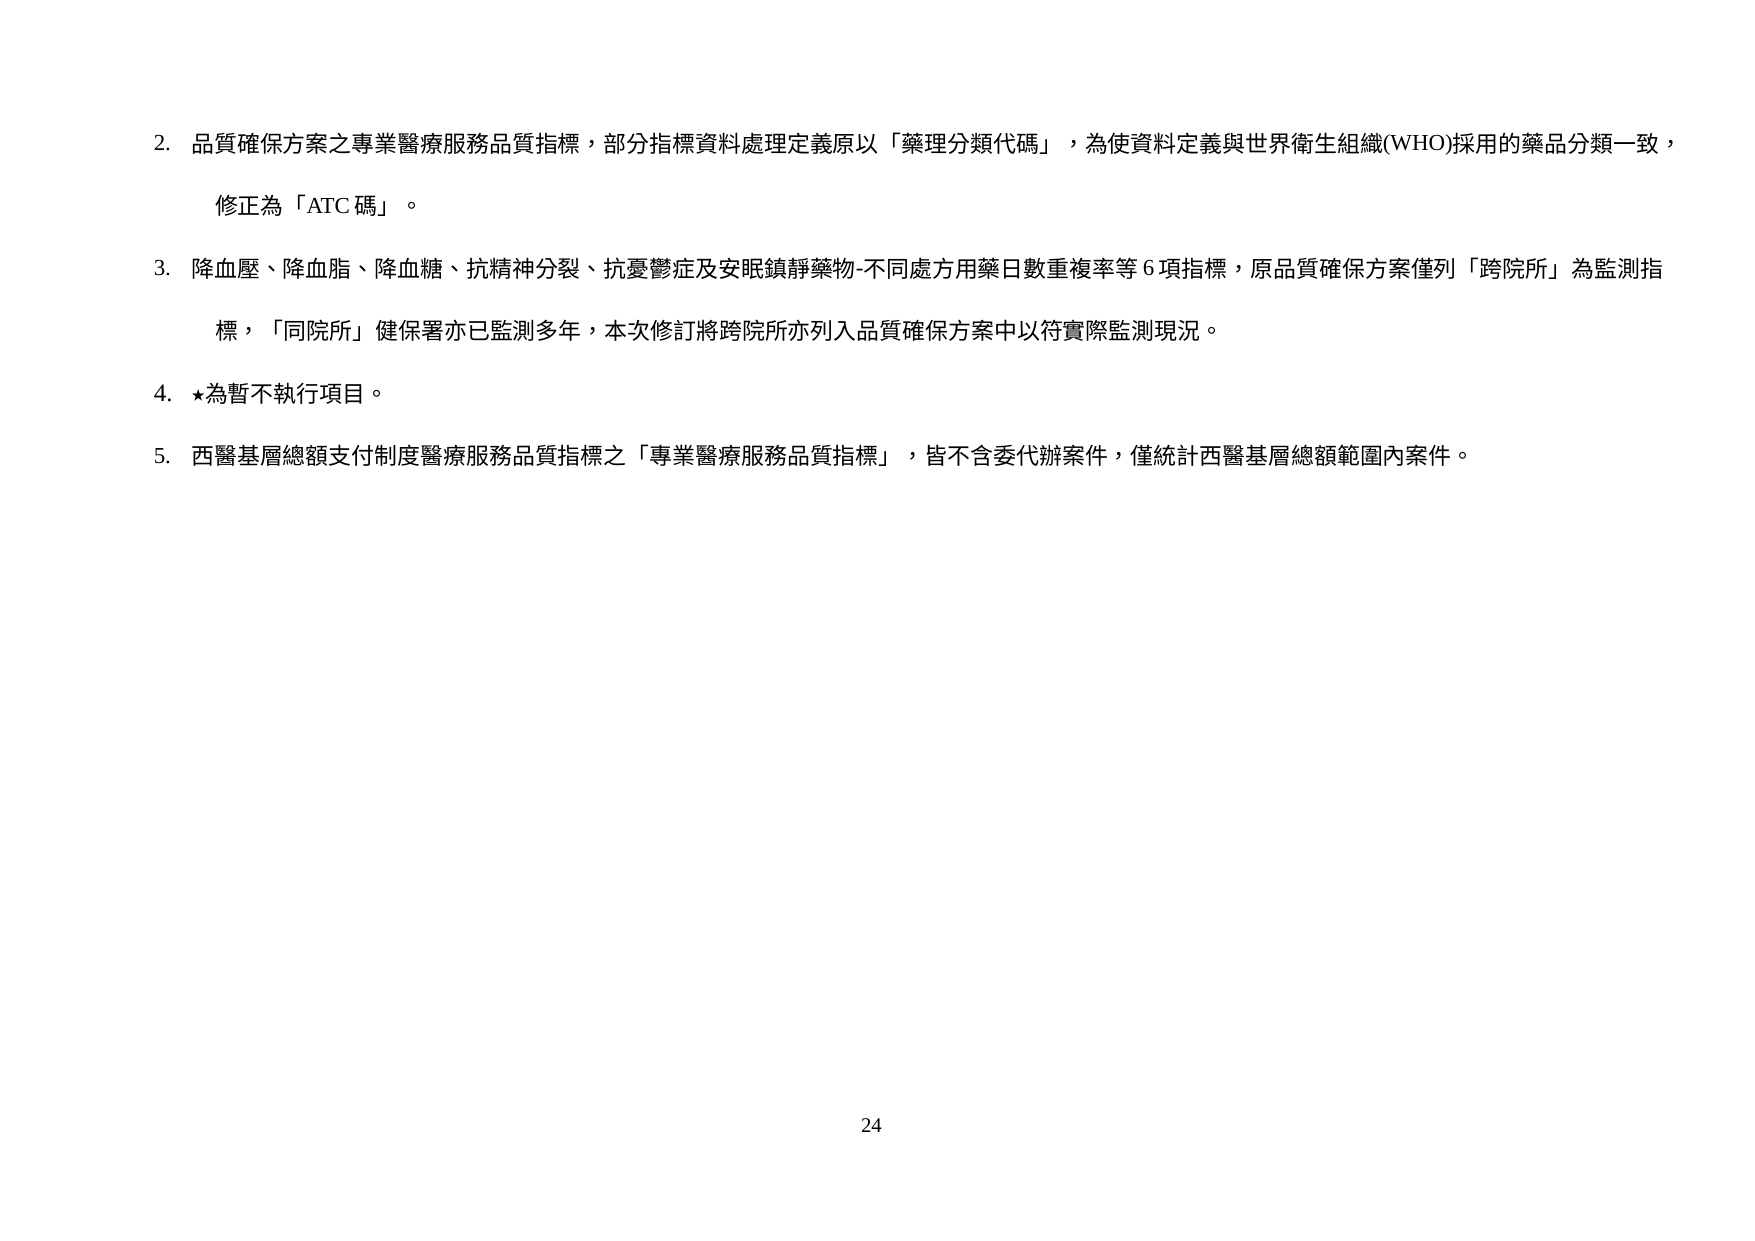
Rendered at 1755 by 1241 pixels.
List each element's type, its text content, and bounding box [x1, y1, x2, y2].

list ★為暫不執行項目。 [153, 351, 1668, 413]
list 降血壓、降血脂、降血糖、抗精神分裂、抗憂鬱症及安眠鎮靜藥物-不同處方用藥日數重複率等6項指標，原品質確保方案僅列「跨院所」為監測指標，「同院所」健保署亦已監測多年，本次修訂將跨院所亦列入品質確保方案中以符實際監測現況。 [153, 226, 1668, 351]
list 西醫基層總額支付制度醫療服務品質指標之「專業醫療服務品質指標」，皆不含委代辦案件，僅統計西醫基層總額範圍內案件。 [153, 413, 1668, 476]
list 品質確保方案之專業醫療服務品質指標，部分指標資料處理定義原以「藥理分類代碼」，為使資料定義與世界衛生組織(WHO)採用的藥品分類一致，修正為「ATC碼」。 [153, 101, 1668, 226]
